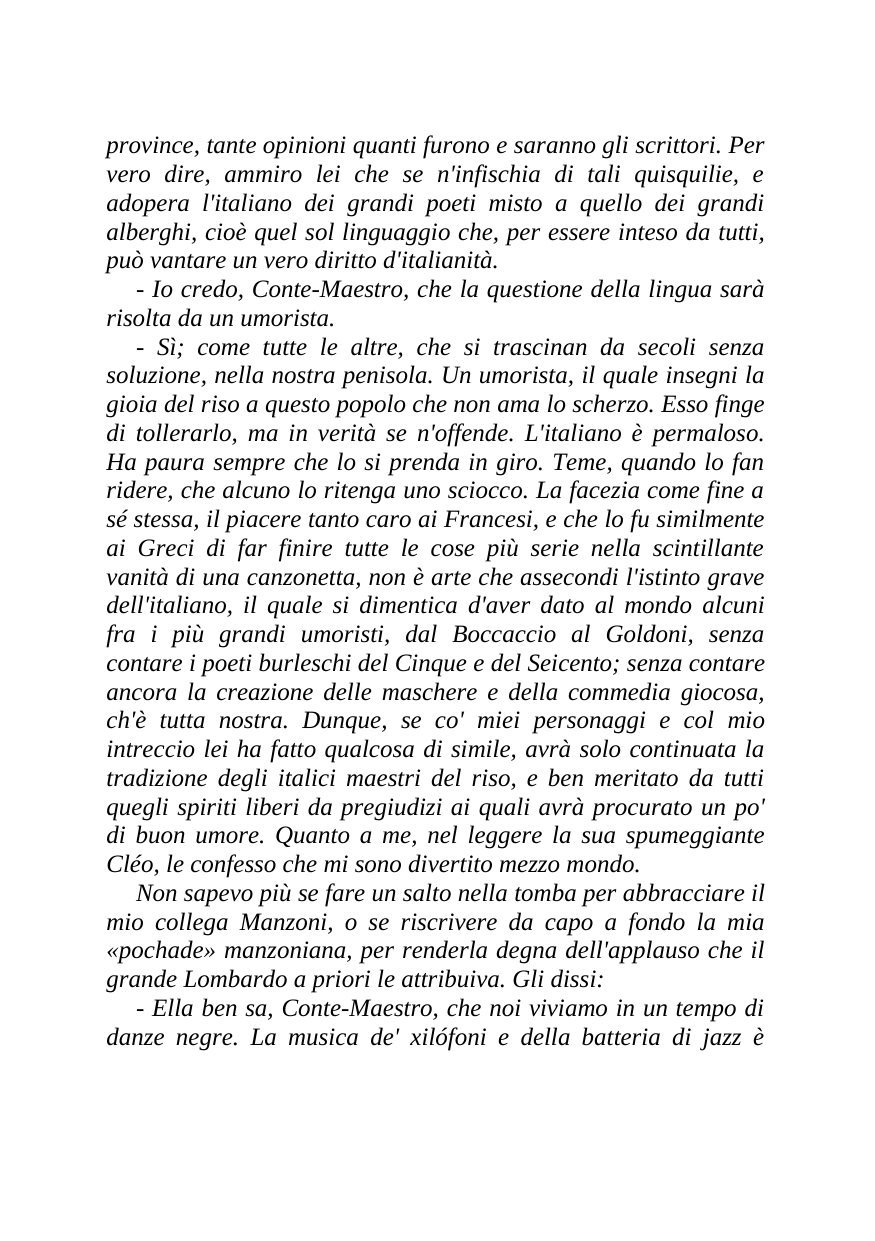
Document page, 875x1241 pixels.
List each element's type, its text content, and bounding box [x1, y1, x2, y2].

text - Io credo, Conte-Maestro, che la questione della lingua sarà risolta da un umorista. [106, 274, 768, 332]
text - Sì; come tutte le altre, che si trascinan da secoli senza soluzione, nella nostra penisola. Un umorista, il quale insegni la gioia del riso a questo popolo che non ama lo scherzo. Esso finge di tollerarlo, ma in verità se n'offende. L'italiano è permaloso. Ha paura sempre che lo si prenda in giro. Teme, quando lo fan ridere, che alcuno lo ritenga uno sciocco. La facezia come fine a sé stessa, il piacere tanto caro ai Francesi, e che lo fu similmente ai Greci di far finire tutte le cose più serie nella scintillante vanità di una canzonetta, non è arte che assecondi l'istinto grave dell'italiano, il quale si dimentica d'aver dato al mondo alcuni fra i più grandi umoristi, dal Boccaccio al Goldoni, senza contare i poeti burleschi del Cinque e del Seicento; senza contare ancora la creazione delle maschere e della commedia giocosa, ch'è tutta nostra. Dunque, se co' miei personaggi e col mio intreccio lei ha fatto qualcosa di simile, avrà solo continuata la tradizione degli italici maestri del riso, e ben meritato da tutti quegli spiriti liberi da pregiudizi ai quali avrà procurato un po' di buon umore. Quanto a me, nel leggere la sua spumeggiante Cléo, le confesso che mi sono divertito mezzo mondo. [106, 332, 768, 878]
text Non sapevo più se fare un salto nella tomba per abbracciare il mio collega Manzoni, o se riscrivere da capo a fondo la mia «pochade» manzoniana, per renderla degna dell'applauso che il grande Lombardo a priori le attribuiva. Gli dissi: [106, 878, 768, 993]
text - Ella ben sa, Conte-Maestro, che noi viviamo in un tempo di danze negre. La musica de' xilófoni e della batteria di jazz è [106, 993, 768, 1050]
text province, tante opinioni quanti furono e saranno gli scrittori. Per vero dire, ammiro lei che se n'infischia di tali quisquilie, e adopera l'italiano dei grandi poeti misto a quello dei grandi alberghi, cioè quel sol linguaggio che, per essere inteso da tutti, può vantare un vero diritto d'italianità. [106, 130, 768, 274]
